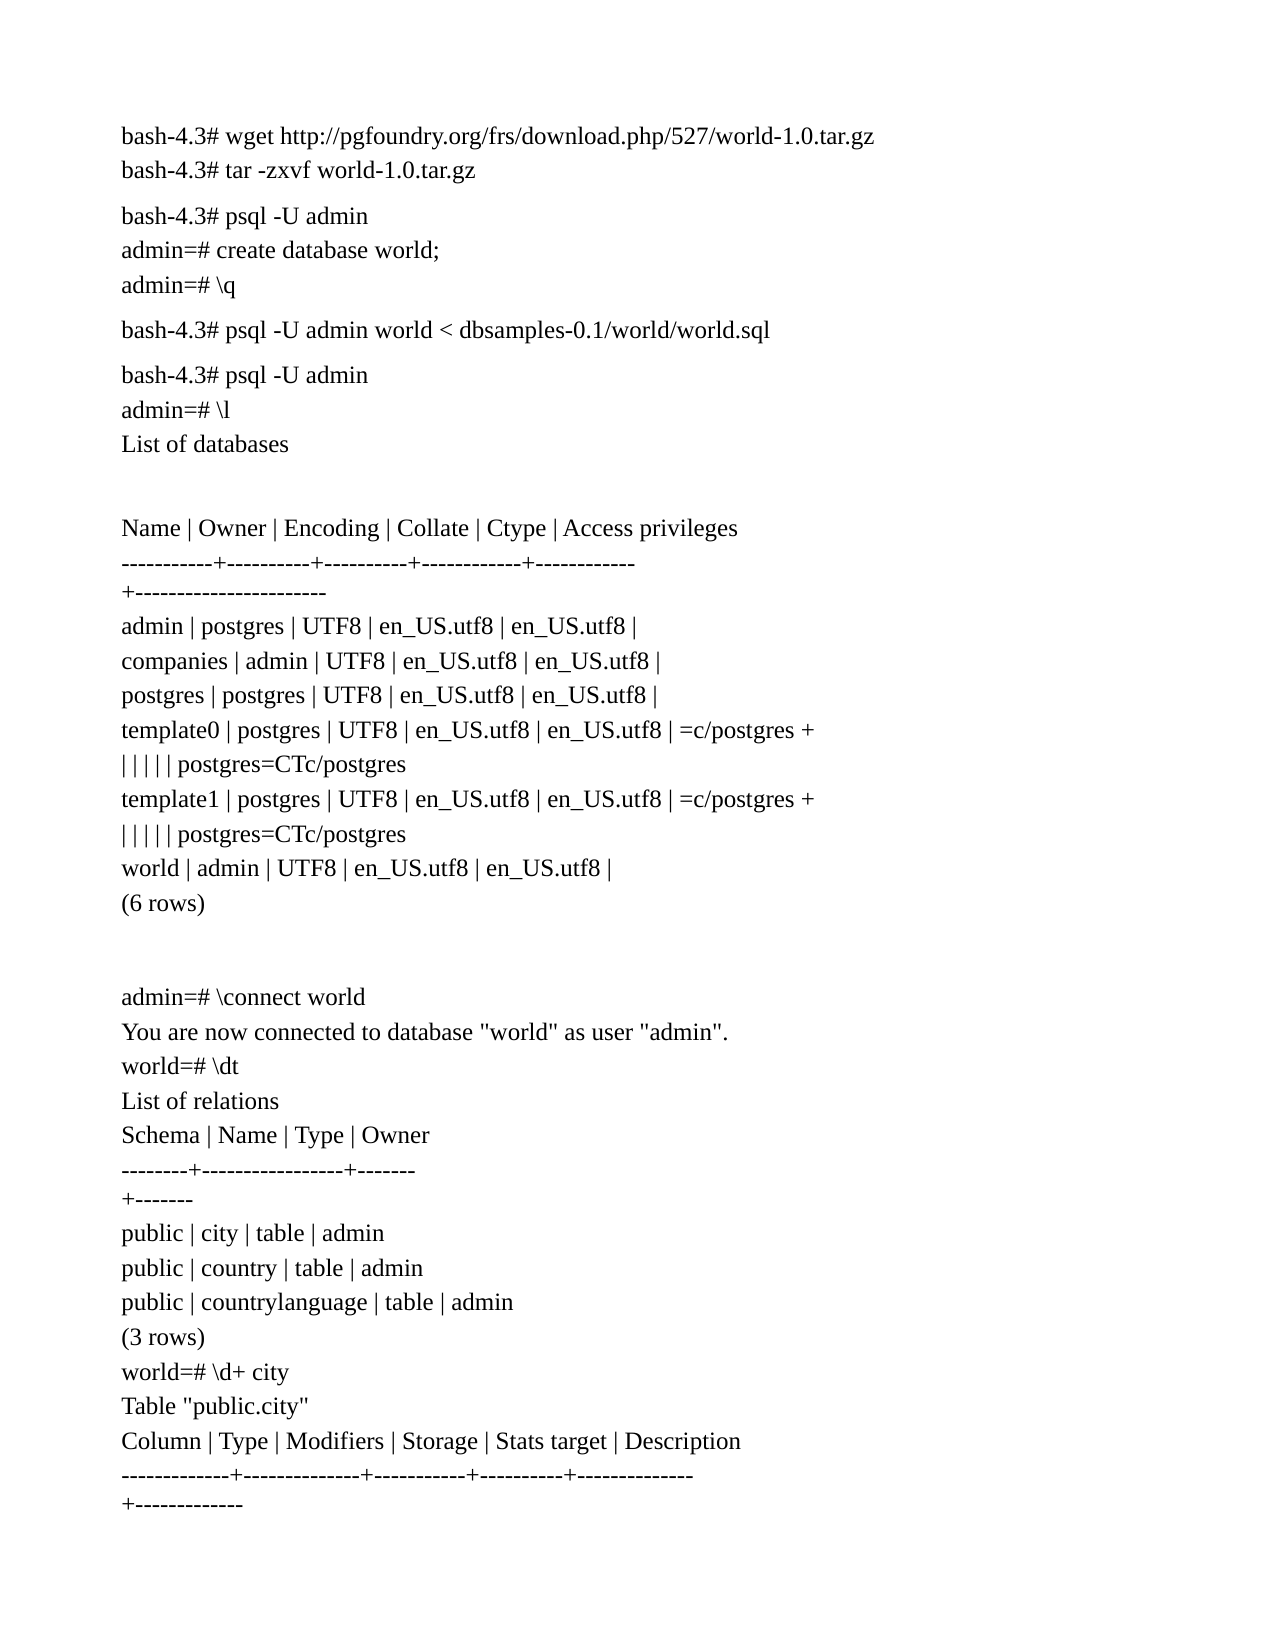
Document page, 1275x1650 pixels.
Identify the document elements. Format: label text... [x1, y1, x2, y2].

table_header admin=# \connect world [118, 979, 379, 1014]
table_header template1 | postgres | UTF8 | en_US.utf8 | en_US.utf8 | =c/postgres + [118, 781, 828, 816]
table_header [118, 187, 136, 198]
table_header bash-4.3# tar -zxvf world-1.0.tar.gz [118, 153, 488, 187]
table_header companies | admin | UTF8 | en_US.utf8 | en_US.utf8 | [118, 643, 680, 677]
table_header List of databases [118, 427, 302, 461]
table_header admin=# create database world; [118, 233, 452, 267]
table_header admin=# \l [118, 392, 243, 427]
table_header bash-4.3# psql -U admin [118, 198, 382, 232]
table_header [118, 920, 136, 930]
table_header admin=# \q [118, 267, 249, 302]
table_header bash-4.3# psql -U admin world < dbsamples-0.1/world/world.sql [118, 312, 781, 347]
table_header world=# \dt [118, 1048, 252, 1083]
table_header template0 | postgres | UTF8 | en_US.utf8 | en_US.utf8 | =c/postgres + [118, 712, 828, 747]
table_header public | country | table | admin [118, 1250, 436, 1284]
table_header world=# \d+ city [118, 1354, 303, 1388]
table_header [118, 302, 136, 312]
table_header Schema | Name | Type | Owner [118, 1118, 449, 1152]
table_header (6 rows) [118, 885, 218, 919]
table_header | | | | | postgres=CTc/postgres [118, 747, 419, 781]
table_header public | city | table | admin [118, 1215, 398, 1250]
table_header postgres | postgres | UTF8 | en_US.utf8 | en_US.utf8 | [118, 678, 678, 712]
table_header Table "public.city" [118, 1388, 324, 1423]
table_header world | admin | UTF8 | en_US.utf8 | en_US.utf8 | [118, 850, 632, 885]
table_header You are now connected to database "world" as user "admin". [118, 1014, 742, 1048]
table_header public | countrylanguage | table | admin [118, 1285, 527, 1319]
table_header [118, 347, 136, 357]
table_header (3 rows) [118, 1319, 218, 1354]
table_header --------+-----------------+-------+------- [118, 1152, 482, 1215]
table_header bash-4.3# wget http://pgfoundry.org/frs/download.php/527/world-1.0.tar.gz [118, 118, 882, 153]
table_header Column | Type | Modifiers | Storage | Stats target | Description [118, 1423, 760, 1457]
table_header -----------+----------+----------+------------+------------+----------------------- [118, 545, 815, 608]
table_header bash-4.3# psql -U admin [118, 358, 382, 392]
table_header Name | Owner | Encoding | Collate | Ctype | Access privileges [118, 510, 757, 545]
table_header admin | postgres | UTF8 | en_US.utf8 | en_US.utf8 | [118, 608, 657, 643]
table_header List of relations [118, 1083, 292, 1117]
table_header | | | | | postgres=CTc/postgres [118, 816, 419, 850]
table_header -------------+--------------+-----------+----------+--------------+------------- [118, 1458, 792, 1521]
